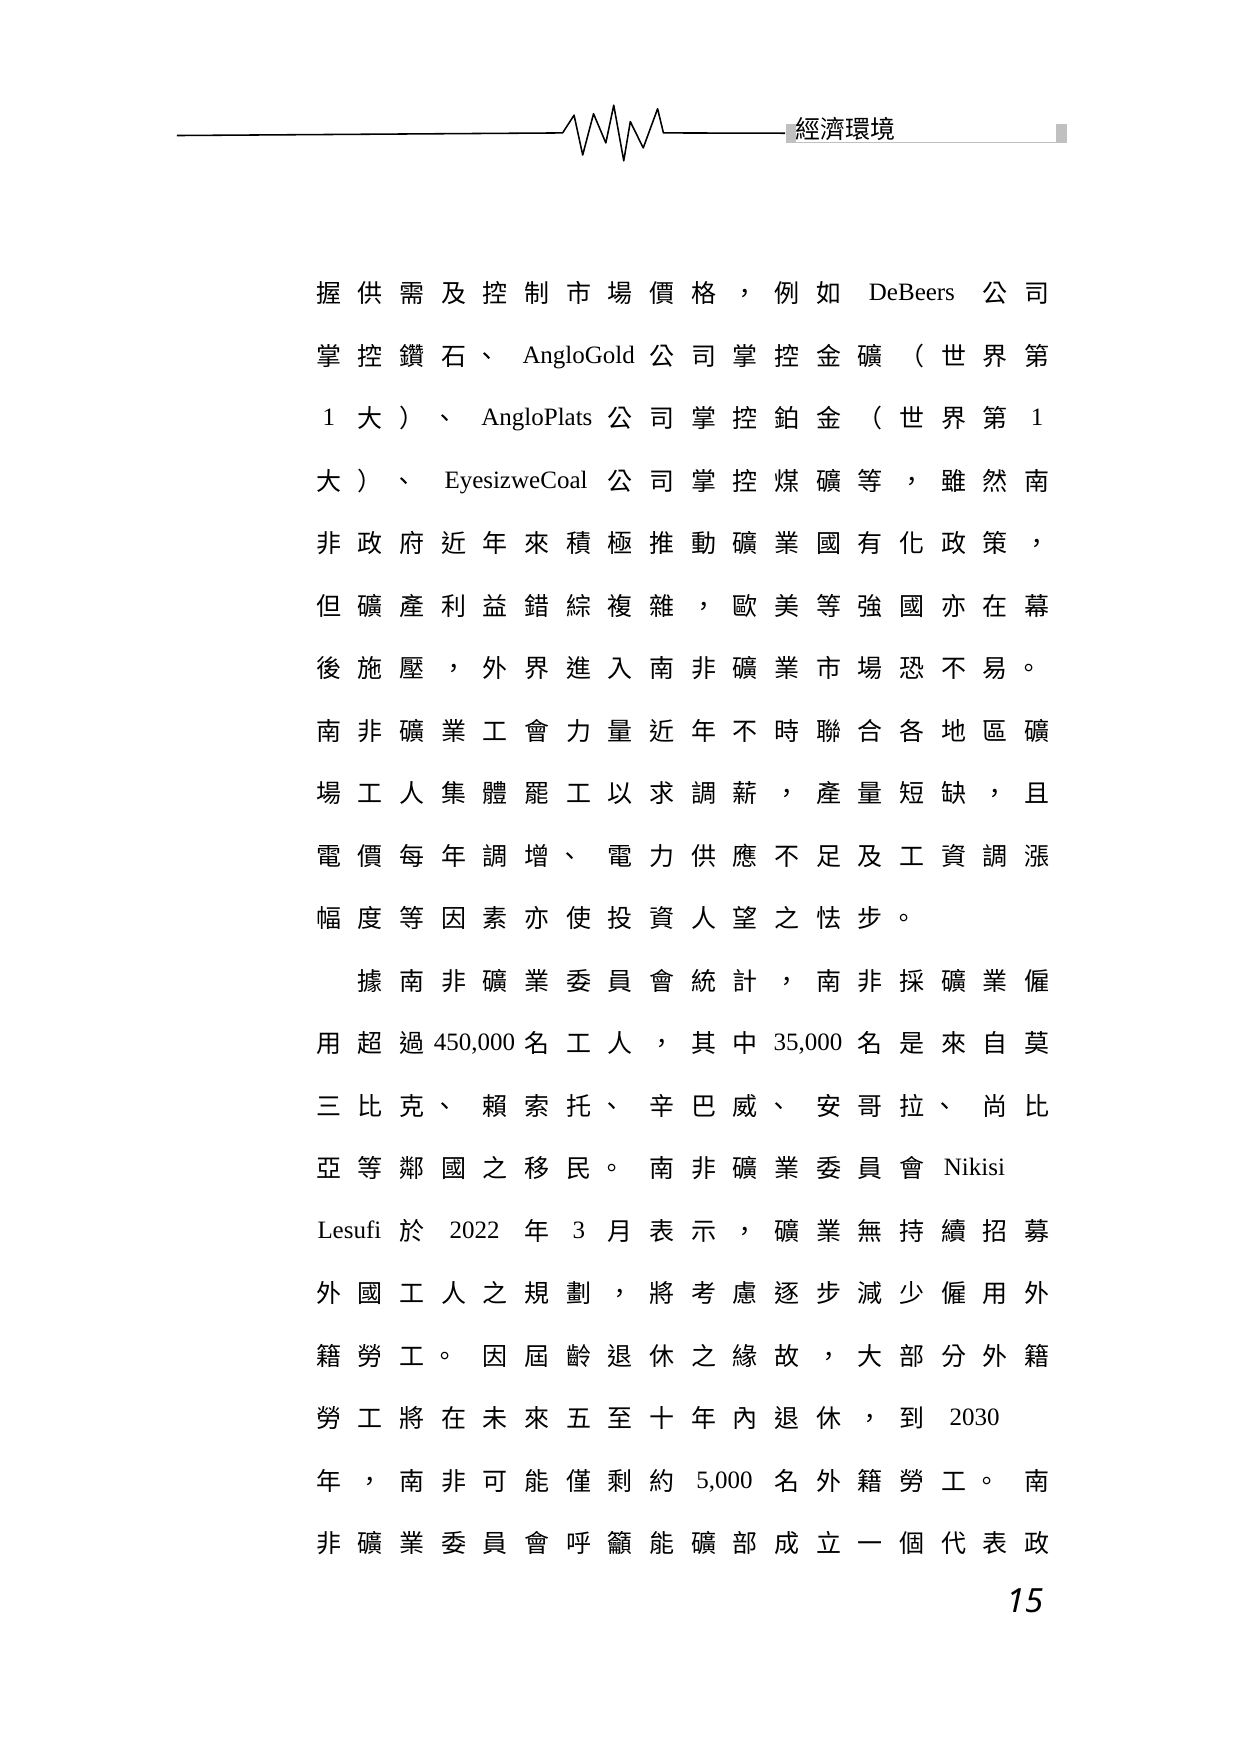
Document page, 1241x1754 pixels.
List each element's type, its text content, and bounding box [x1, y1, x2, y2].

text 握供需及控制市場價格，例如DeBeers公司掌控鑽石、AngloGold公司掌控金礦（世界第1大）、AngloPlats公司掌控鉑金（世界第1大）、EyesizweCoal公司掌控煤礦等，雖然南非政府近年來積極推動礦業國有化政策，但礦產利益錯綜複雜，歐美等強國亦在幕後施壓，外界進入南非礦業市場恐不易。南非礦業工會力量近年不時聯合各地區礦場工人集體罷工以求調薪，產量短缺，且電價每年調增、電力供應不足及工資調漲幅度等因素亦使投資人望之怯步。 [281, 250, 1058, 938]
text 據南非礦業委員會統計，南非採礦業僱用超過450,000名工人，其中35,000名是來自莫三比克、賴索托、辛巴威、安哥拉、尚比亞等鄰國之移民。南非礦業委員會Nikisi Lesufi於2022年3月表示，礦業無持續招募外國工人之規劃，將考慮逐步減少僱用外籍勞工。因屆齡退休之緣故，大部分外籍勞工將在未來五至十年內退休，到2030年，南非可能僅剩約5,000名外籍勞工。南非礦業委員會呼籲能礦部成立一個代表政 [281, 938, 1058, 1563]
